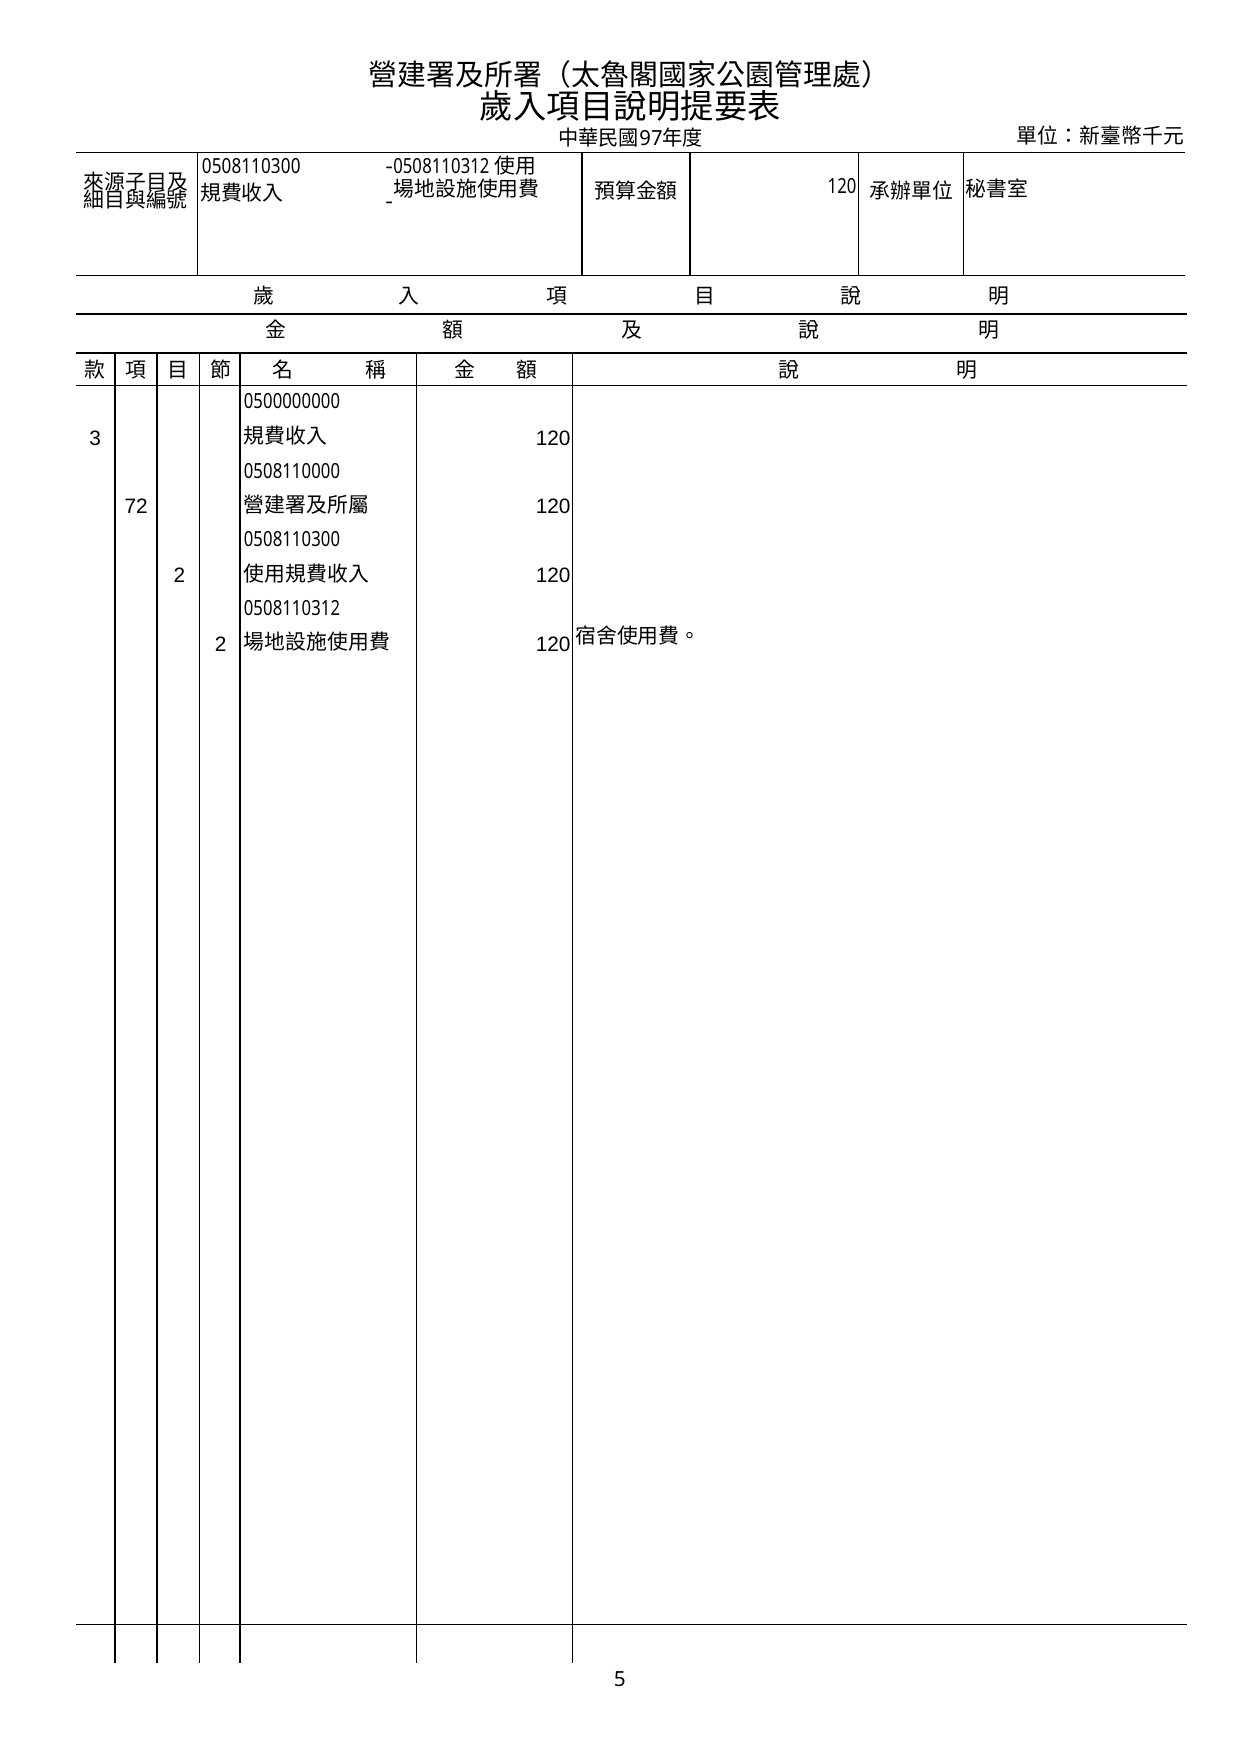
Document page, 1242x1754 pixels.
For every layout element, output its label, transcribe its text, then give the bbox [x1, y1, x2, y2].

table_header 秘書室 [964, 153, 1185, 275]
table_header 款 [76, 354, 114, 385]
table_cell 120 120 120 120 [417, 386, 572, 1624]
table_cell 2 [200, 386, 239, 1624]
table_header 項 [116, 354, 156, 385]
table_header 金 額 [417, 354, 572, 385]
table_header 0508110300 -0508110312 使用規費收入 -場地設施使用費 [198, 153, 581, 275]
table_cell 3 [76, 386, 114, 1624]
table_cell 宿舍使用費。 [573, 386, 1187, 1624]
text 金 額 及 說 明 [260, 315, 1004, 344]
table_header 承辦單位 [859, 153, 963, 275]
table_cell 72 [116, 386, 156, 1624]
table_header 來源子目及 細目與編號 [76, 153, 197, 275]
text 歲 入 項 目 說 明 [249, 276, 1013, 305]
table_header 目 [158, 354, 199, 385]
table_header 名 稱 [241, 354, 416, 385]
table_cell [76, 1625, 114, 1662]
table_cell [158, 1625, 199, 1662]
table_header 節 [200, 354, 239, 385]
table_cell [241, 1625, 416, 1662]
table_cell [417, 1625, 572, 1662]
table_header 預算金額 [583, 153, 689, 275]
table_cell [200, 1625, 239, 1662]
table_header 說 明 [573, 354, 1187, 385]
table_header 120 [691, 153, 858, 275]
table_cell 2 [158, 386, 199, 1624]
table_cell 0500000000 規費收入 0508110000 營建署及所屬 0508110300 使用規費收入 0508110312 場地設施使用費 [241, 386, 416, 1624]
table_cell [116, 1625, 156, 1662]
table_cell [573, 1625, 1187, 1662]
